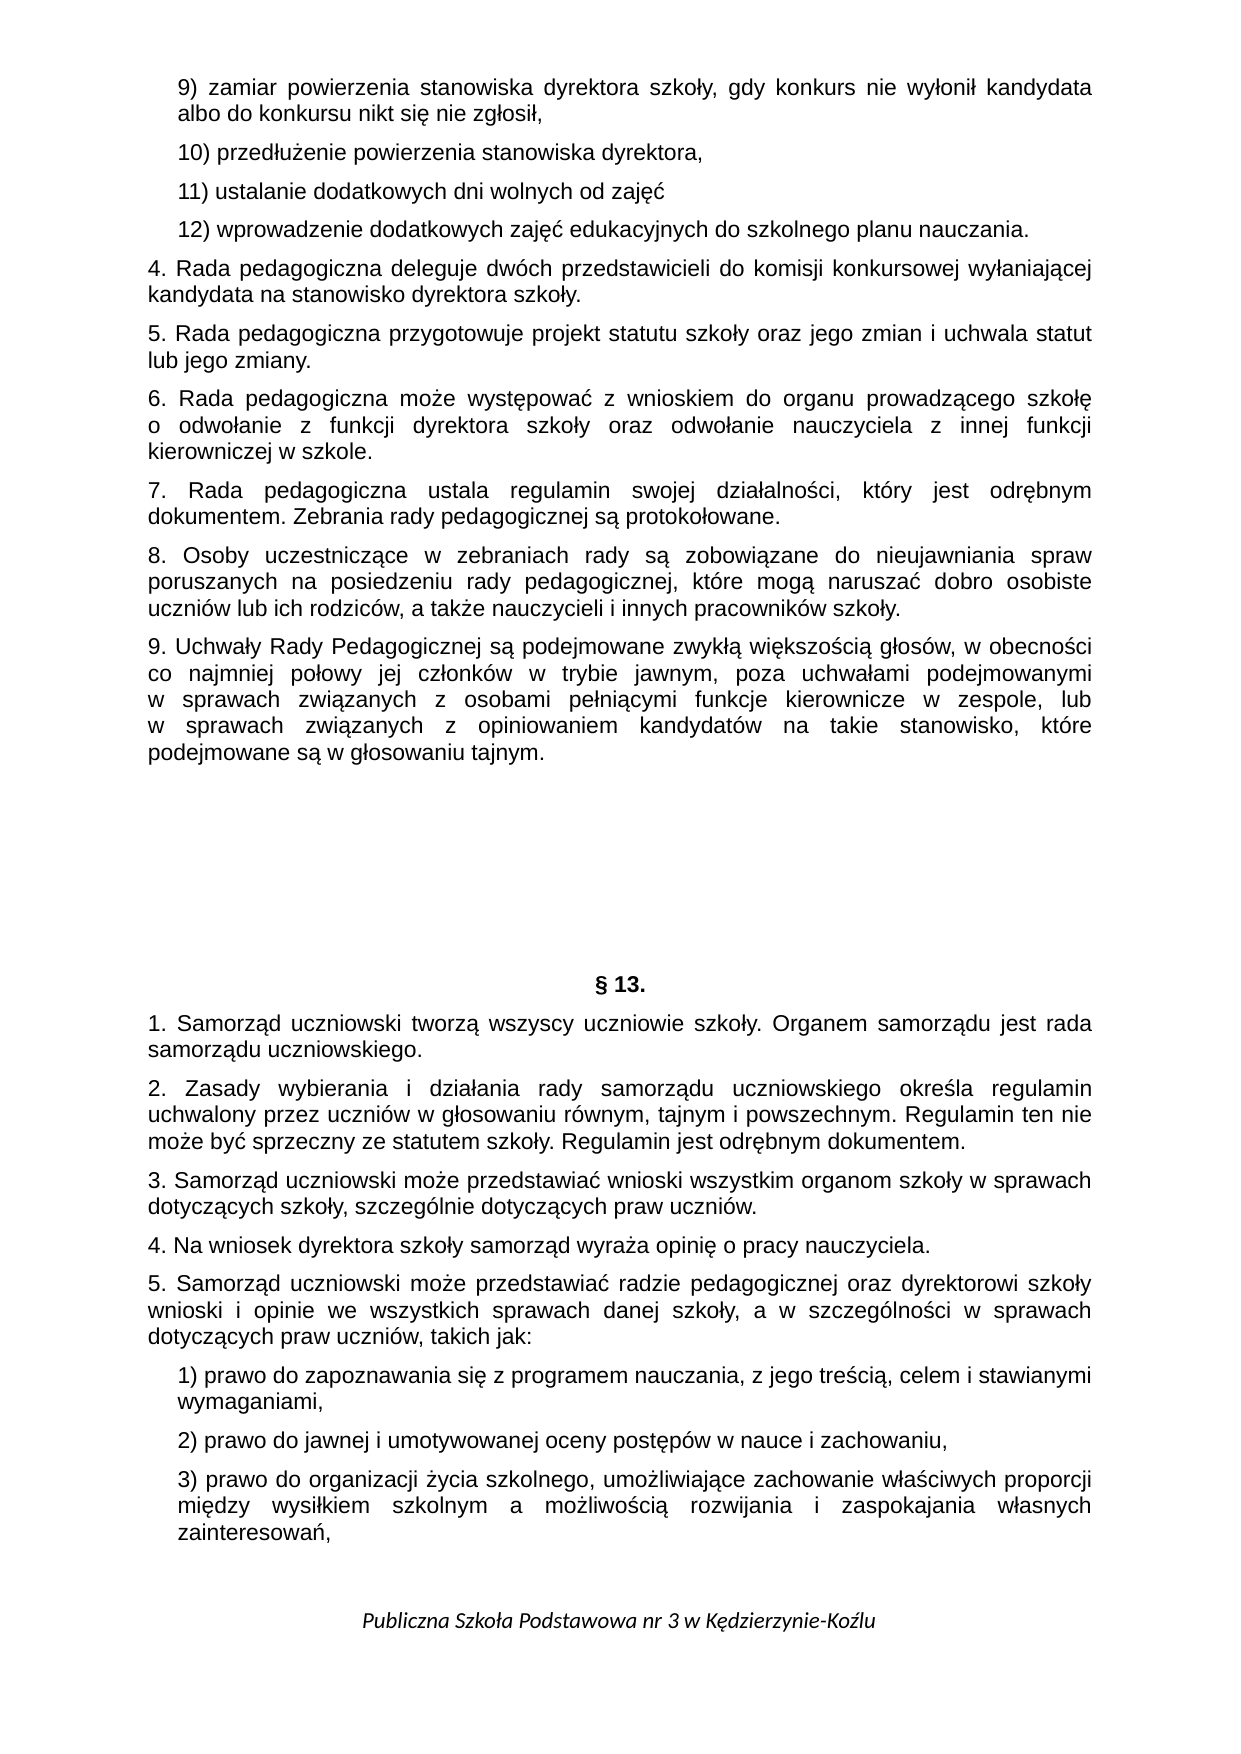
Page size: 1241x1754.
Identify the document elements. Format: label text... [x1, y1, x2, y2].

text 1. Samorząd uczniowski tworzą wszyscy uczniowie szkoły. Organem samorządu jest rada samorządu uczniowskiego. [148, 1010, 1093, 1063]
text 7. Rada pedagogiczna ustala regulamin swojej działalności, który jest odrębnym dokumentem. Zebrania rady pedagogicznej są protokołowane. [148, 477, 1093, 529]
text 5. Samorząd uczniowski może przedstawiać radzie pedagogicznej oraz dyrektorowi szkoły wnioski i opinie we wszystkich sprawach danej szkoły, a w szczególności w sprawach dotyczących praw uczniów, takich jak: [148, 1270, 1093, 1349]
text 9) zamiar powierzenia stanowiska dyrektora szkoły, gdy konkurs nie wyłonił kandydata albo do konkursu nikt się nie zgłosił, [177, 74, 1093, 126]
text 5. Rada pedagogiczna przygotowuje projekt statutu szkoły oraz jego zmian i uchwala statut lub jego zmiany. [148, 320, 1093, 373]
text 10) przedłużenie powierzenia stanowiska dyrektora, [177, 139, 1093, 165]
text 6. Rada pedagogiczna może występować z wnioskiem do organu prowadzącego szkołę o odwołanie z funkcji dyrektora szkoły oraz odwołanie nauczyciela z innej funkcji kierowniczej w szkole. [148, 385, 1093, 464]
text 3) prawo do organizacji życia szkolnego, umożliwiające zachowanie właściwych proporcji między wysiłkiem szkolnym a możliwością rozwijania i zaspokajania własnych zainteresowań, [177, 1466, 1093, 1545]
text 9. Uchwały Rady Pedagogicznej są podejmowane zwykłą większością głosów, w obecności co najmniej połowy jej członków w trybie jawnym, poza uchwałami podejmowanymi w sprawach związanych z osobami pełniącymi funkcje kierownicze w zespole, lub w sprawach związanych z opiniowaniem kandydatów na takie stanowisko, które podejmowane są w głosowaniu tajnym. [148, 633, 1093, 765]
text 3. Samorząd uczniowski może przedstawiać wnioski wszystkim organom szkoły w sprawach dotyczących szkoły, szczególnie dotyczących praw uczniów. [148, 1167, 1093, 1219]
text 4. Na wniosek dyrektora szkoły samorząd wyraża opinię o pracy nauczyciela. [148, 1232, 1093, 1258]
text 1) prawo do zapoznawania się z programem nauczania, z jego treścią, celem i stawianymi wymaganiami, [177, 1362, 1093, 1414]
text § 13. [148, 971, 1093, 998]
text 8. Osoby uczestniczące w zebraniach rady są zobowiązane do nieujawniania spraw poruszanych na posiedzeniu rady pedagogicznej, które mogą naruszać dobro osobiste uczniów lub ich rodziców, a także nauczycieli i innych pracowników szkoły. [148, 542, 1093, 621]
text 4. Rada pedagogiczna deleguje dwóch przedstawicieli do komisji konkursowej wyłaniającej kandydata na stanowisko dyrektora szkoły. [148, 255, 1093, 308]
text 11) ustalanie dodatkowych dni wolnych od zajęć [177, 178, 1093, 204]
text 12) wprowadzenie dodatkowych zajęć edukacyjnych do szkolnego planu nauczania. [177, 216, 1093, 243]
text 2) prawo do jawnej i umotywowanej oceny postępów w nauce i zachowaniu, [177, 1427, 1093, 1453]
text 2. Zasady wybierania i działania rady samorządu uczniowskiego określa regulamin uchwalony przez uczniów w głosowaniu równym, tajnym i powszechnym. Regulamin ten nie może być sprzeczny ze statutem szkoły. Regulamin jest odrębnym dokumentem. [148, 1075, 1093, 1154]
